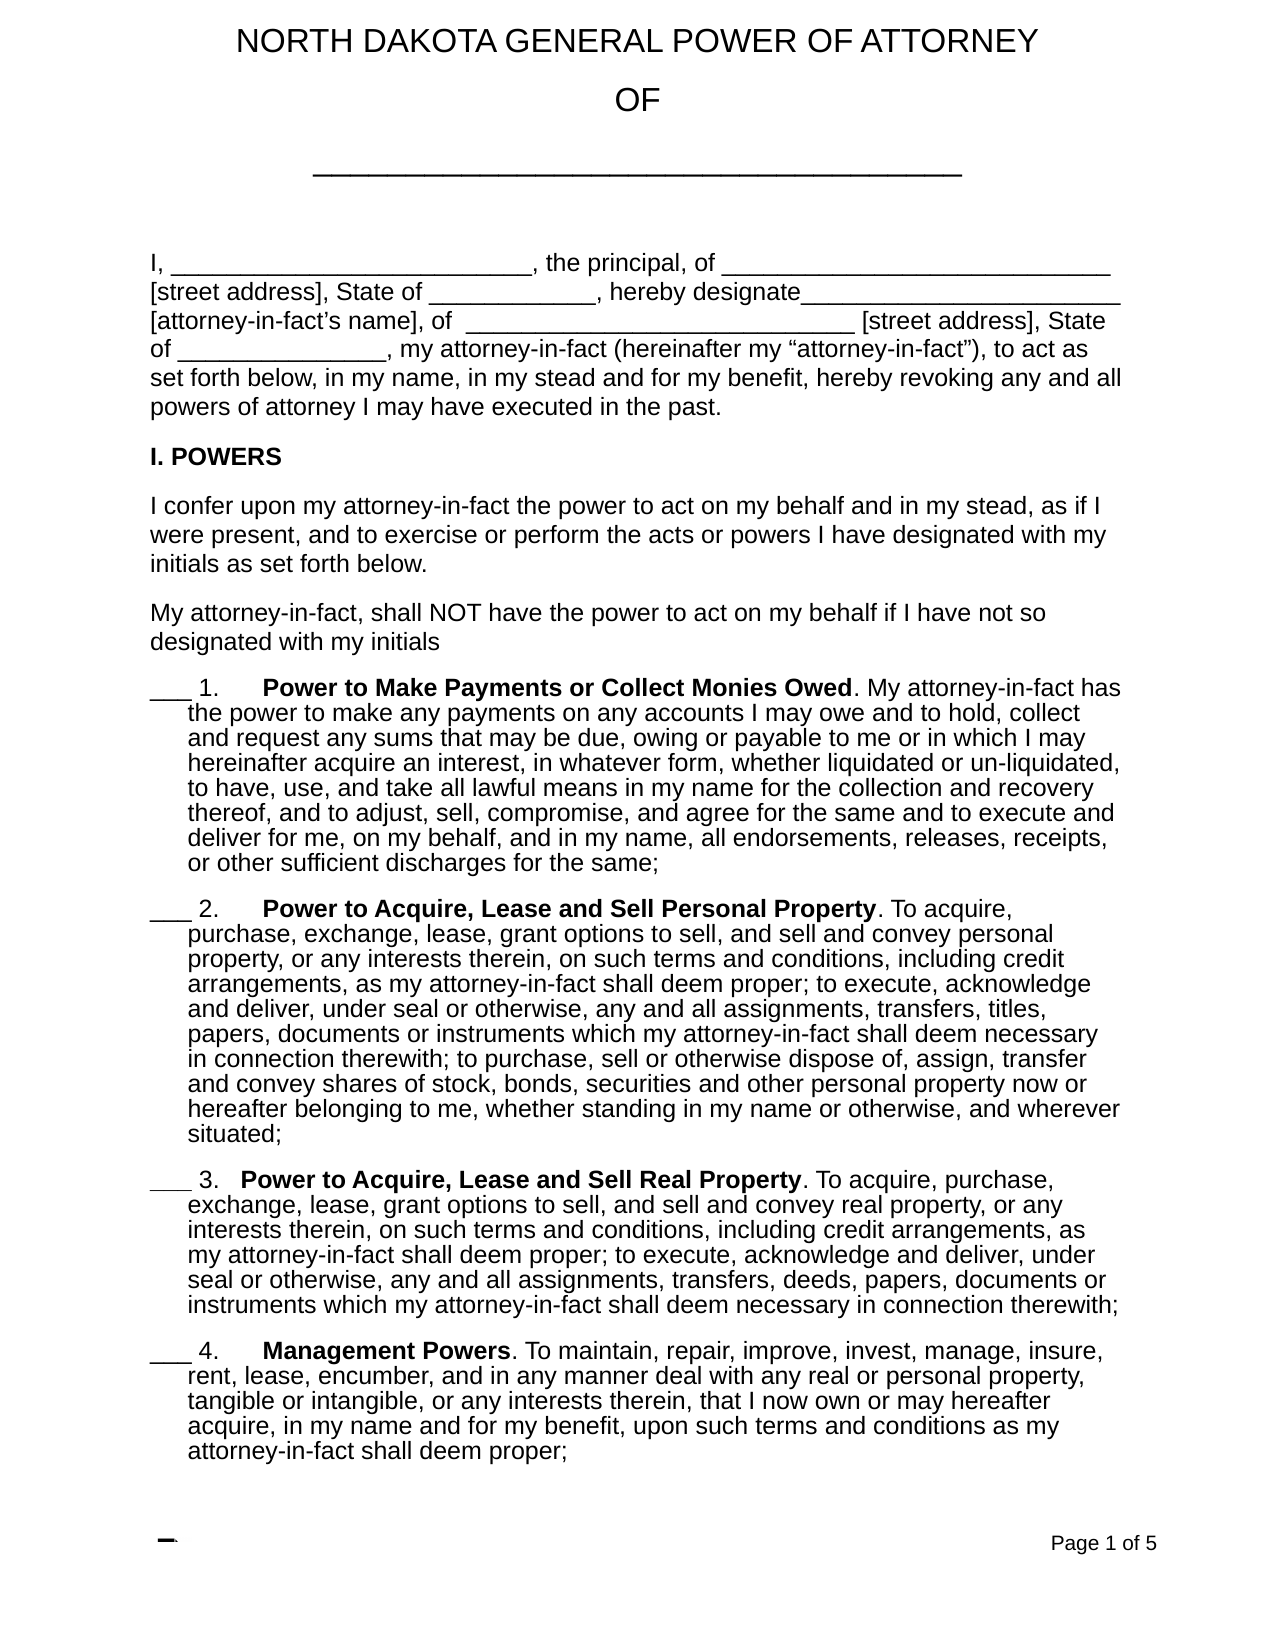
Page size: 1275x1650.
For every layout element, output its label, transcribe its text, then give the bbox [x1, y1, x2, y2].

list ___ 2. Power to Acquire, Lease and Sell Personal Property. To acquire, purchase, exchange, lease, grant options to sell, and sell and convey personal property, or any interests therein, on such terms and conditions, including credit arrangements, as my attorney-in-fact shall deem proper; to execute, acknowledge and deliver, under seal or otherwise, any and all assignments, transfers, titles, papers, documents or instruments which my attorney-in-fact shall deem necessary in connection therewith; to purchase, sell or otherwise dispose of, assign, transfer and convey shares of stock, bonds, securities and other personal property now or hereafter belonging to me, whether standing in my name or otherwise, and wherever situated; [150, 897, 1125, 1147]
text I, __________________________, the principal, of ____________________________ [street address], State of ____________, hereby designate_______________________ [attorney-in-fact’s name], of ____________________________ [street address], State of _______________, my attorney-in-fact (hereinafter my “attorney-in-fact”), to act as set forth below, in my name, in my stead and for my benefit, hereby revoking any and all powers of attorney I may have executed in the past. [150, 248, 1125, 421]
text OF [150, 80, 1125, 118]
text I confer upon my attorney-in-fact the power to act on my behalf and in my stead, as if I were present, and to exercise or perform the acts or powers I have designated with my initials as set forth below. [150, 491, 1125, 577]
text I. POWERS [150, 442, 1125, 470]
list ___ 1. Power to Make Payments or Collect Monies Owed. My attorney-in-fact has the power to make any payments on any accounts I may owe and to hold, collect and request any sums that may be due, owing or payable to me or in which I may hereinafter acquire an interest, in whatever form, whether liquidated or un-liquidated, to have, use, and take all lawful means in my name for the collection and recovery thereof, and to adjust, sell, compromise, and agree for the same and to execute and deliver for me, on my behalf, and in my name, all endorsements, releases, receipts, or other sufficient discharges for the same; [150, 677, 1125, 877]
list ___ 4. Management Powers. To maintain, repair, improve, invest, manage, insure, rent, lease, encumber, and in any manner deal with any real or personal property, tangible or intangible, or any interests therein, that I now own or may hereafter acquire, in my name and for my benefit, upon such terms and conditions as my attorney-in-fact shall deem proper; [150, 1339, 1125, 1464]
text ___________________________________ [150, 139, 1125, 178]
list ___ 3. Power to Acquire, Lease and Sell Real Property. To acquire, purchase, exchange, lease, grant options to sell, and sell and convey real property, or any interests therein, on such terms and conditions, including credit arrangements, as my attorney-in-fact shall deem proper; to execute, acknowledge and deliver, under seal or otherwise, any and all assignments, transfers, deeds, papers, documents or instruments which my attorney-in-fact shall deem necessary in connection therewith; [150, 1168, 1125, 1318]
text NORTH DAKOTA GENERAL POWER OF ATTORNEY [150, 21, 1125, 59]
text My attorney-in-fact, shall NOT have the power to act on my behalf if I have not so designated with my initials [150, 598, 1125, 656]
